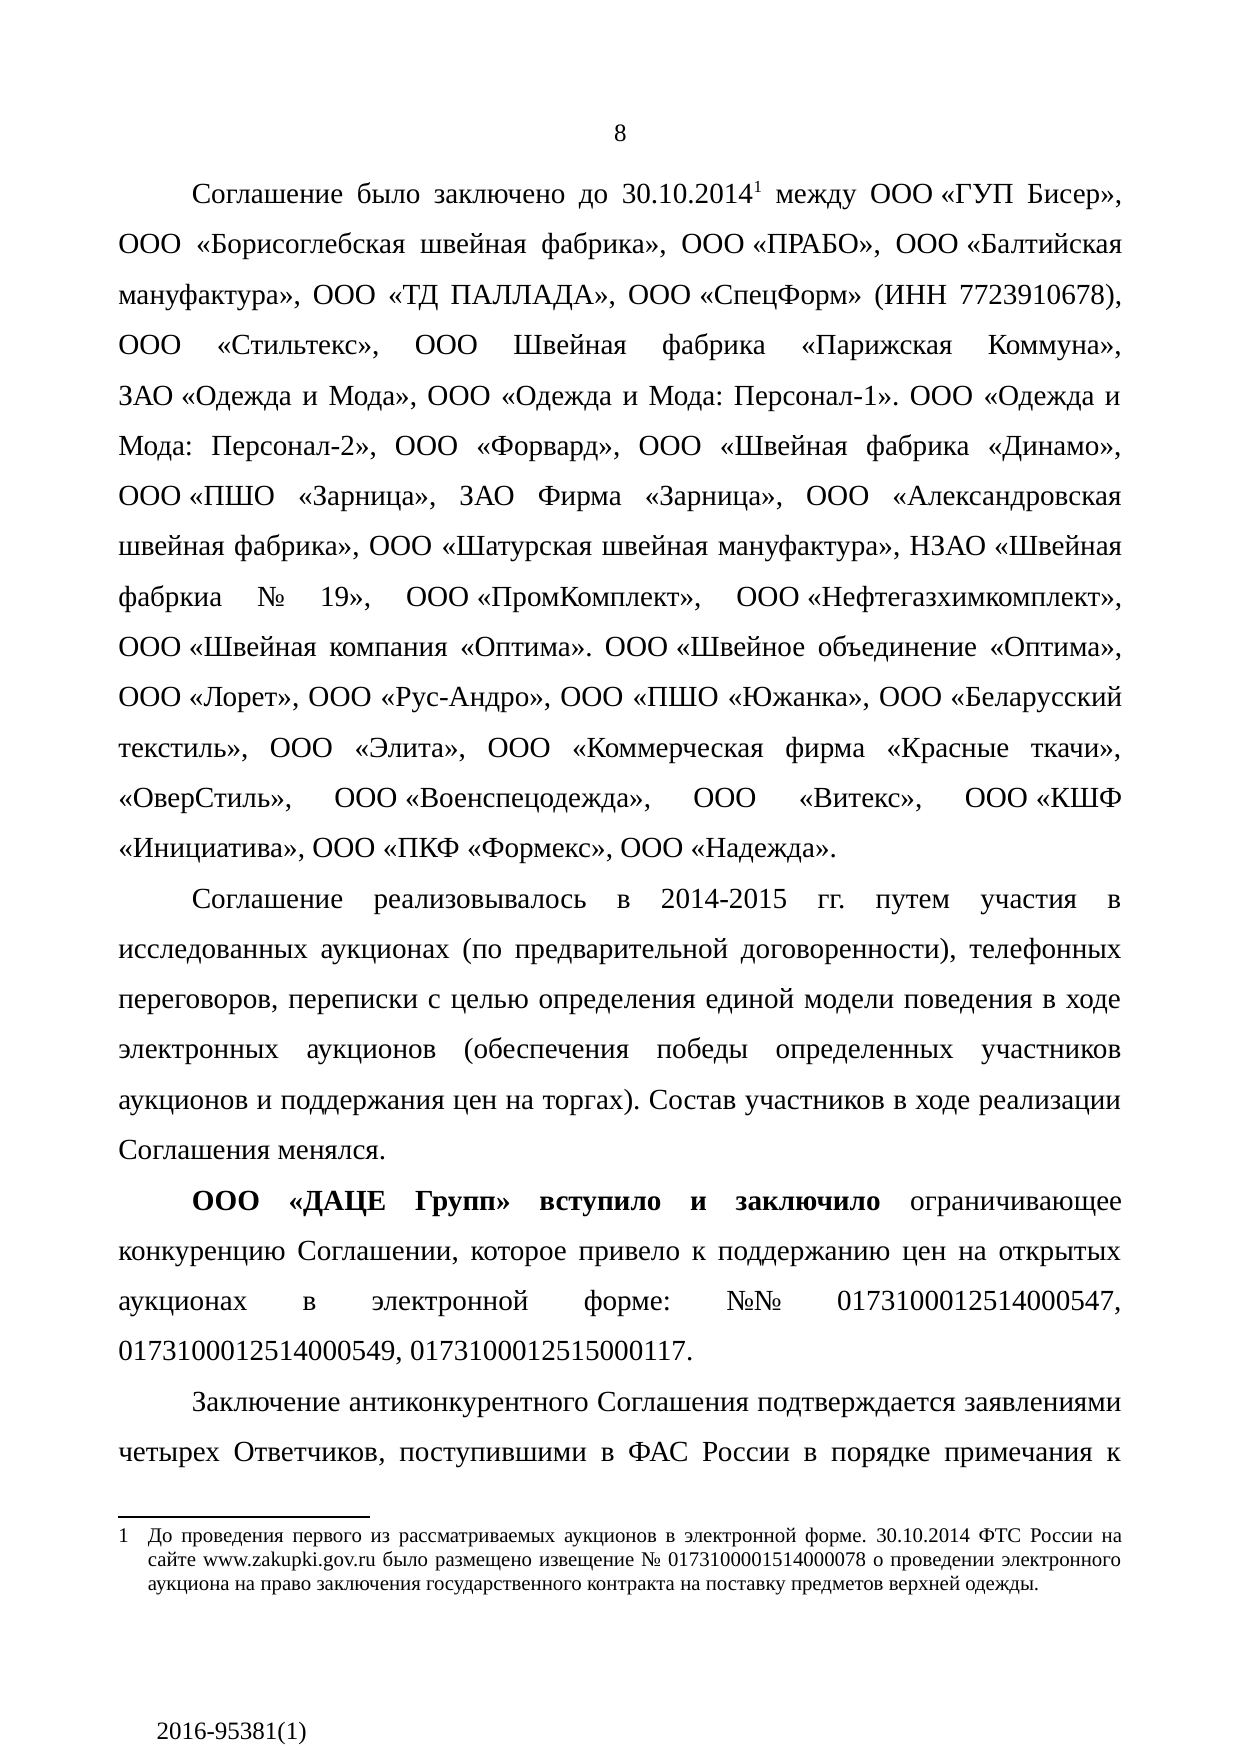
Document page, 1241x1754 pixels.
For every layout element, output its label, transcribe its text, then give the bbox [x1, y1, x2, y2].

text Заключение антиконкурентного Соглашения подтверждается заявлениями четырех Ответчиков, поступившими в ФАС России в порядке примечания к [118, 1384, 1122, 1468]
text Соглашение реализовывалось в 2014-2015 гг. путем участия в исследованных аукционах (по предварительной договоренности), телефонных переговоров, переписки с целью определения единой модели поведения в ходе электронных аукционов (обеспечения победы определенных участников аукционов и поддержания цен на торгах). Состав участников в ходе реализации Соглашения менялся. [118, 881, 1122, 1166]
text ООО «ДАЦЕ Групп» вступило и заключило ограничивающее конкуренцию Соглашении, которое привело к поддержанию цен на открытых аукционах в электронной форме: №№ 0173100012514000547, 0173100012514000549, 0173100012515000117. [118, 1183, 1122, 1367]
text Соглашение было заключено до 30.10.2014 между ООО «ГУП Бисер», ООО «Борисоглебская швейная фабрика», ООО «ПРАБО», ООО «Балтийская мануфактура», ООО «ТД ПАЛЛАДА», ООО «СпецФорм» (ИНН 7723910678), ООО «Стильтекс», ООО Швейная фабрика «Парижская Коммуна», ЗАО «Одежда и Мода», ООО «Одежда и Мода: Персонал-1». ООО «Одежда и Мода: Персонал-2», ООО «Форвард», ООО «Швейная фабрика «Динамо», ООО «ПШО «Зарница», ЗАО Фирма «Зарница», ООО «Александровская швейная фабрика», ООО «Шатурская швейная мануфактура», НЗАО «Швейная фабркиа № 19», ООО «ПромКомплект», ООО «Нефтегазхимкомплект», ООО «Швейная компания «Оптима». ООО «Швейное объединение «Оптима», ООО «Лорет», ООО «Рус-Андро», ООО «ПШО «Южанка», ООО «Беларусский текстиль», ООО «Элита», ООО «Коммерческая фирма «Красные ткачи», «ОверСтиль», ООО «Военспецодежда», ООО «Витекс», ООО «КШФ «Инициатива», ООО «ПКФ «Формекс», ООО «Надежда». [118, 176, 1122, 864]
text До проведения первого из рассматриваемых аукционов в электронной форме. 30.10.2014 ФТС России на сайте www.zakupki.gov.ru было размещено извещение № 0173100001514000078 о проведении электронного аукциона на право заключения государственного контракта на поставку предметов верхней одежды. [118, 1523, 1122, 1595]
